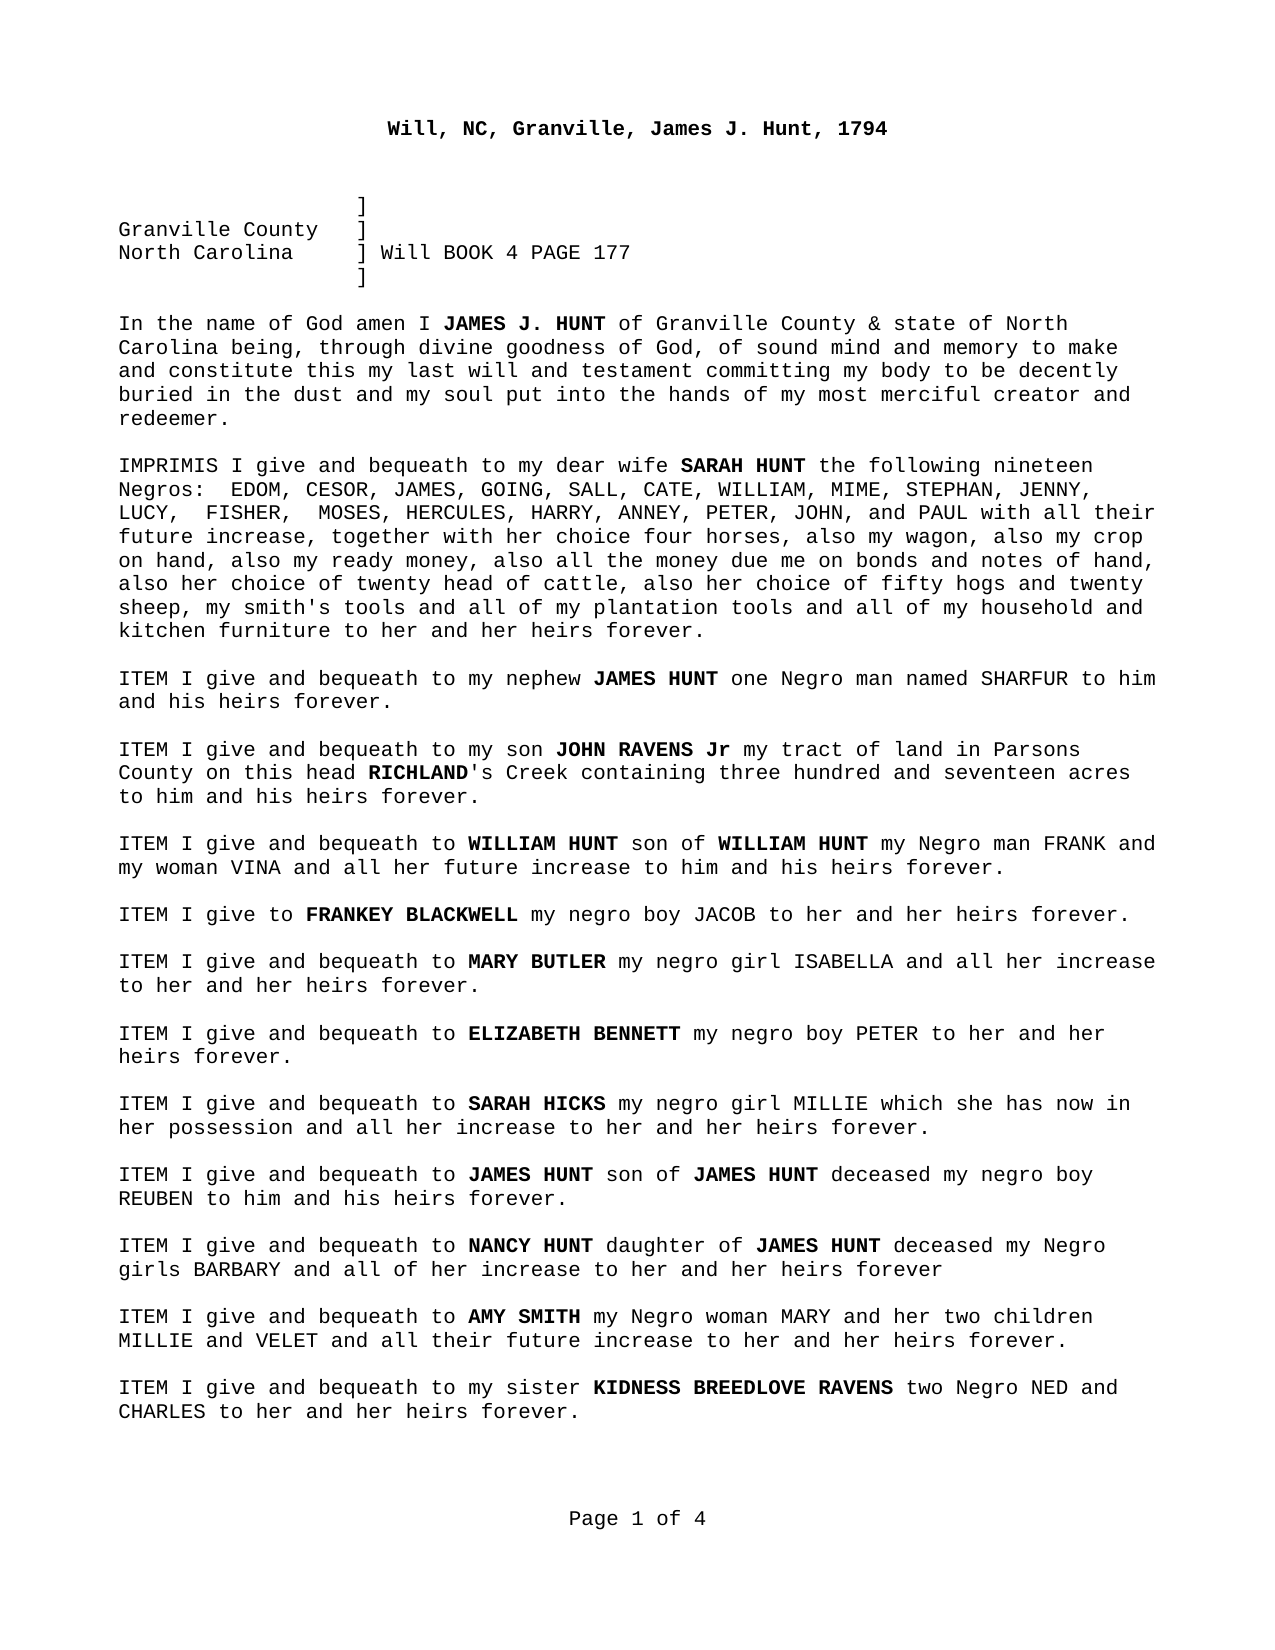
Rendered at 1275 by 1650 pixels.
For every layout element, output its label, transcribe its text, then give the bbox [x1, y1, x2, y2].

text Item I give and bequeath to Amy Smith my Negro woman Mary and her two children Millie and Velet and all their future increase to her and her heirs forever. [118, 1306, 1157, 1353]
text Item I give and bequeath to Nancy Hunt daughter of James Hunt deceased my Negro girls Barbary and all of her increase to her and her heirs forever [118, 1235, 1157, 1283]
text Item I give and bequeath to my nephew James Hunt one Negro man named Sharfur to him and his heirs forever. [118, 668, 1157, 715]
text Item I give and bequeath to William Hunt son of William Hunt my Negro man Frank and my woman Vina and all her future increase to him and his heirs forever. [118, 833, 1157, 881]
text Item I give and bequeath to my son John Ravens Jr my tract of land in Parsons County on this head Richland's Creek containing three hundred and seventeen acres to him and his heirs forever. [118, 739, 1157, 810]
text Granville County ] [118, 218, 1157, 242]
text North Carolina ] Will BOOK 4 PAGE 177 [118, 242, 1157, 266]
text Item I give and bequeath to James Hunt son of James Hunt deceased my negro boy REUben to him and his heirs forever. [118, 1164, 1157, 1212]
text Item I give and bequeath to Mary Butler my negro girl Isabella and all her increase to her and her heirs forever. [118, 952, 1157, 999]
text Item I give and bequeath to Sarah Hicks my negro girl Millie which she has now in her possession and all her increase to her and her heirs forever. [118, 1093, 1157, 1141]
text ] [118, 266, 1157, 289]
text In the name of God amen I James J. Hunt of Granville County & state of North Carolina being, through divine goodness of God, of sound mind and memory to make and constitute this my last will and testament committing my body to be decently buried in the dust and my soul put into the hands of my most merciful creator and redeemer. Imprimis I give and bequeath to my dear wife Sarah Hunt the following nineteen Negros: Edom, Cesor, James, Going, Sall, Cate, William, Mime, Stephan, Jenny, Lucy, Fisher, Moses, Hercules, Harry, Anney, Peter, John, and Paul with all their future increase, together with her choice four horses, also my wagon, also my crop on hand, also my ready money, also all the money due me on bonds and notes of hand, also her choice of twenty head of cattle, also her choice of fifty hogs and twenty sheep, my smith's tools and all of my plantation tools and all of my household and kitchen furniture to her and her heirs forever. [118, 313, 1157, 644]
text Item I give and bequeath to my sister kidness Breedlove Ravens two Negro Ned and Charles to her and her heirs forever. [118, 1377, 1157, 1424]
text Item I give to FrankeY Blackwell my negro boy Jacob to her and her heirs forever. [118, 904, 1157, 928]
text Item I give and bequeath to Elizabeth BennetT my negro boy Peter to her and her heirs forever. [118, 1022, 1157, 1070]
text ] [118, 195, 1157, 218]
